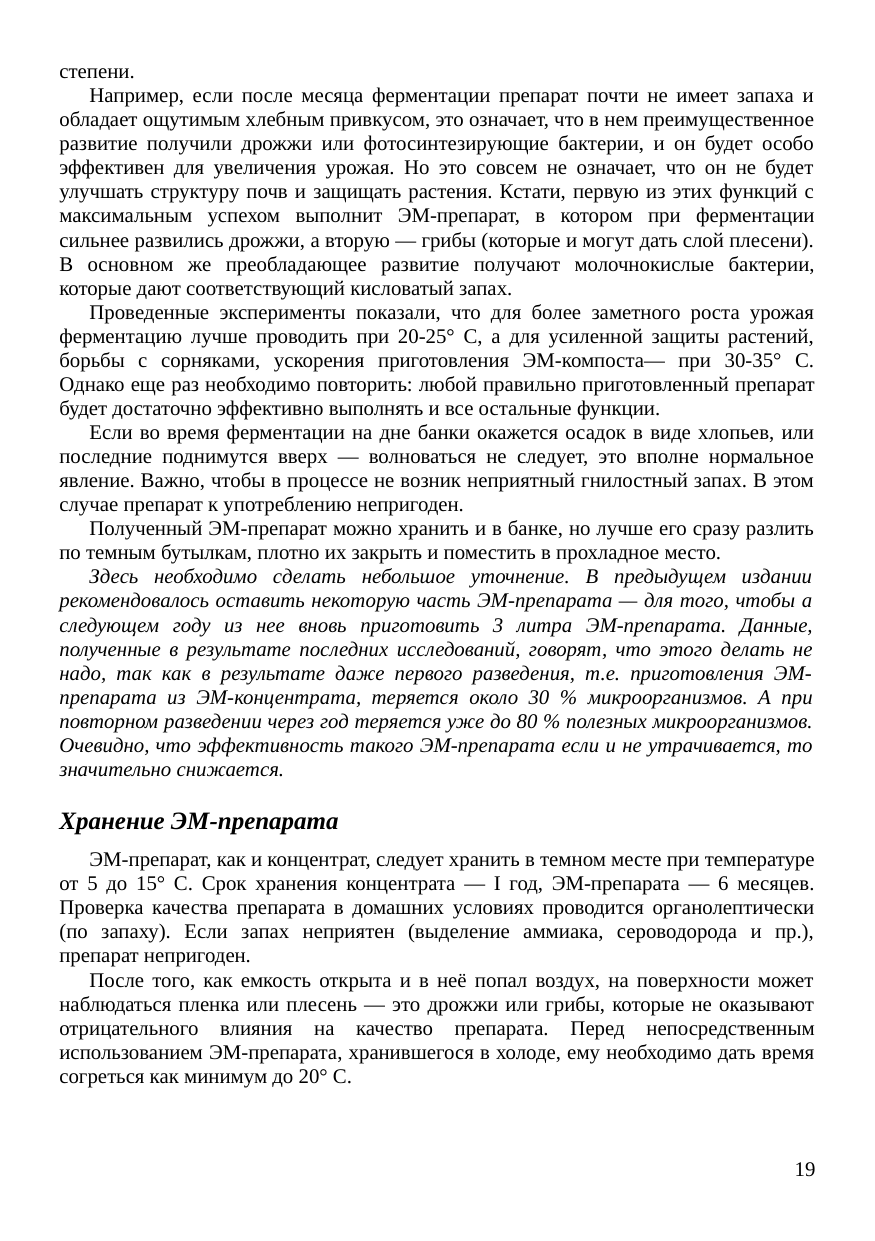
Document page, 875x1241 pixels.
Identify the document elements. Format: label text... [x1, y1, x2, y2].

subtitle Хранение ЭМ-препарата [59, 806, 815, 835]
text Полученный ЭМ-препарат можно хранить и в банке, но лучше его сразу разлить по темным бутылкам, плотно их закрыть и поместить в прохладное место. [59, 516, 815, 564]
text степени. [59, 59, 815, 83]
text Если во время ферментации на дне банки окажется осадок в виде хлопьев, или последние поднимутся вверх — волноваться не следует, это вполне нормальное явление. Важно, чтобы в процессе не возник неприятный гнилостный запах. В этом случае препарат к употреблению непригоден. [59, 420, 815, 516]
text Здесь необходимо сделать небольшое уточнение. В предыдущем издании рекомендовалось оставить некоторую часть ЭМ-препарата — для того, чтобы а следующем году из нее вновь приготовить 3 литра ЭМ-препарата. Данные, полученные в результате последних исследований, говорят, что этого делать не надо, так как в результате даже первого разведения, т.е. приготовления ЭМ-препарата из ЭМ-концентрата, теряется около 30 % микроорганизмов. А при повторном разведении через год теряется уже до 80 % полезных микроорганизмов. Очевидно, что эффективность такого ЭМ-препарата если и не утрачивается, то значительно снижается. [59, 564, 815, 781]
text ЭМ-препарат, как и концентрат, следует хранить в темном месте при температуре от 5 до 15° С. Срок хранения концентрата — I год, ЭМ-препарата — 6 месяцев. Проверка качества препарата в домашних условиях проводится органолептически (по запаху). Если запах неприятен (выделение аммиака, сероводорода и пр.), препарат непригоден. [59, 847, 815, 967]
text После того, как емкость открыта и в неё попал воздух, на поверхности может наблюдаться пленка или плесень — это дрожжи или грибы, которые не оказывают отрицательного влияния на качество препарата. Перед непосредственным использованием ЭМ-препарата, хранившегося в холоде, ему необходимо дать время согреться как минимум до 20° С. [59, 967, 815, 1088]
text Проведенные эксперименты показали, что для более заметного роста урожая ферментацию лучше проводить при 20-25° С, а для усиленной защиты растений, борьбы с сорняками, ускорения приготовления ЭМ-компоста— при 30-35° С. Однако еще раз необходимо повторить: любой правильно приготовленный препарат будет достаточно эффективно выполнять и все остальные функции. [59, 300, 815, 420]
text Например, если после месяца ферментации препарат почти не имеет запаха и обладает ощутимым хлебным привкусом, это означает, что в нем преимущественное развитие получили дрожжи или фотосинтезирующие бактерии, и он будет особо эффективен для увеличения урожая. Но это совсем не означает, что он не будет улучшать структуру почв и защищать растения. Кстати, первую из этих функций с максимальным успехом выполнит ЭМ-препарат, в котором при ферментации сильнее развились дрожжи, а вторую — грибы (которые и могут дать слой плесени). В основном же преобладающее развитие получают молочнокислые бактерии, которые дают соответствующий кисловатый запах. [59, 83, 815, 300]
